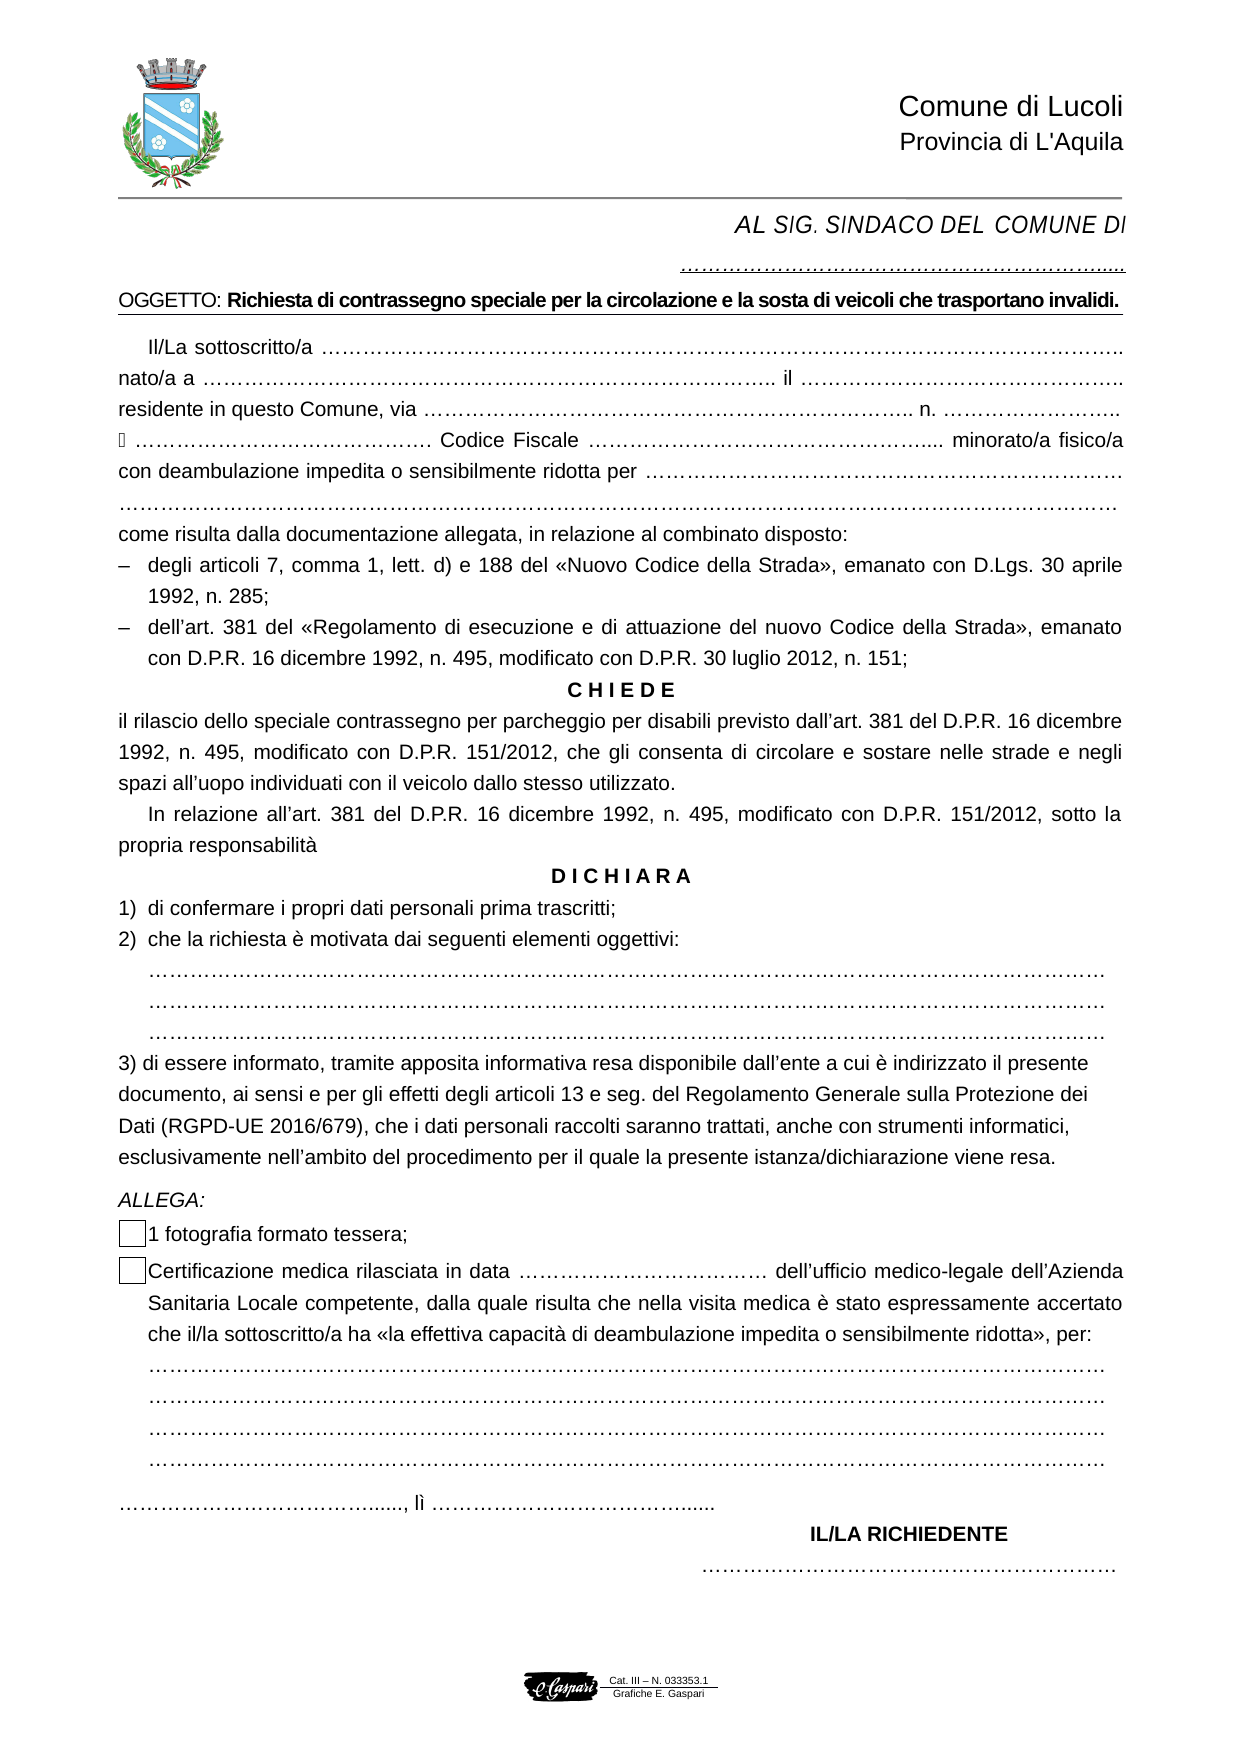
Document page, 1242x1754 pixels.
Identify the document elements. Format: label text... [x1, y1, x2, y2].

text 3) di essere informato, tramite apposita informativa resa disponibile dall’ente a cui è indirizzato il presente documento, ai sensi e per gli effetti degli articoli 13 e seg. del Regolamento Generale sulla Protezione dei Dati (RGPD-UE 2016/679), che i dati personali raccolti saranno trattati, anche con strumenti informatici, esclusivamente nell’ambito del procedimento per il quale la presente istanza/dichiarazione viene resa. [118, 1051, 1123, 1168]
text – dell’art. 381 del «Regolamento di esecuzione e di attuazione del nuovo Codice della Strada», emanato con D.P.R. 16 dicembre 1992, n. 495, modificato con D.P.R. 30 luglio 2012, n. 151; [118, 615, 1123, 670]
text ………………………………………………………………………………………………………………………… [148, 958, 1123, 982]
text In relazione all’art. 381 del D.P.R. 16 dicembre 1992, n. 495, modificato con D.P.R. 151/2012, sotto la propria responsabilità [118, 802, 1123, 857]
text OGGETTO: Richiesta di contrassegno speciale per la circolazione e la sosta di veicoli che trasportano invalidi. [118, 288, 1123, 314]
text 2) che la richiesta è motivata dai seguenti elementi oggettivi: [118, 927, 1123, 951]
text ………………………………......, lì ………………………………...... [118, 1490, 1123, 1514]
picture [122, 58, 224, 189]
text 1) di confermare i propri dati personali prima trascritti; [118, 895, 1123, 919]
text D I C H I A R A [118, 864, 1123, 888]
picture [523, 1671, 598, 1702]
text C H I E D E [118, 677, 1123, 701]
text 1 fotografia formato tessera; [118, 1219, 1123, 1247]
text Comune di Lucoli [224, 89, 1123, 122]
text Provincia di L'Aquila [224, 127, 1123, 156]
text IL/LA RICHIEDENTE [694, 1521, 1123, 1545]
text AL SIG. SINDACO DEL COMUNE DI [561, 210, 1126, 239]
text …………………………………………………… [694, 1553, 1123, 1577]
text come risulta dalla documentazione allegata, in relazione al combinato disposto: [118, 522, 1123, 546]
text  ……………………………………. Codice Fiscale ………………………………………….... minorato/a fisico/a con deambulazione impedita o sensibilmente ridotta per …………………………………………………………… ……………………………………………………………………………………………………………………………… [118, 428, 1123, 514]
text – degli articoli 7, comma 1, lett. d) e 188 del «Nuovo Codice della Strada», emanato con D.Lgs. 30 aprile 1992, n. 285; [118, 553, 1123, 608]
text Il/La sottoscritto/a …………………………………………………………………………………………………….. nato/a a ……………………………………………………………………….. il ……………………………………….. residente in questo Comune, via …………………………………………………………….. n. …………………….. [118, 335, 1123, 421]
text ……………………………………………………..... [602, 251, 1126, 275]
text ………………………………………………………………………………………………………………………… [148, 1020, 1123, 1044]
text Certificazione medica rilasciata in data ……………………………… dell’ufficio medico-legale dell’Azienda Sanitaria Locale competente, dalla quale risulta che nella visita medica è stato espressamente accertato che il/la sottoscritto/a ha «la effettiva capacità di deambulazione impedita o sensibilmente ridotta», per: [118, 1256, 1123, 1346]
text ALLEGA: [118, 1188, 1123, 1212]
text ………………………………………………………………………………………………………………………… ………………………………………………………………………………………………………………………… ………………………………………………………………………………………………………………………… ………………………………………………………………………………………………………………………… [148, 1353, 1123, 1471]
text ………………………………………………………………………………………………………………………… [148, 989, 1123, 1013]
text il rilascio dello speciale contrassegno per parcheggio per disabili previsto dall’art. 381 del D.P.R. 16 dicembre 1992, n. 495, modificato con D.P.R. 151/2012, che gli consenta di circolare e sostare nelle strade e negli spazi all’uopo individuati con il veicolo dallo stesso utilizzato. [118, 708, 1123, 795]
